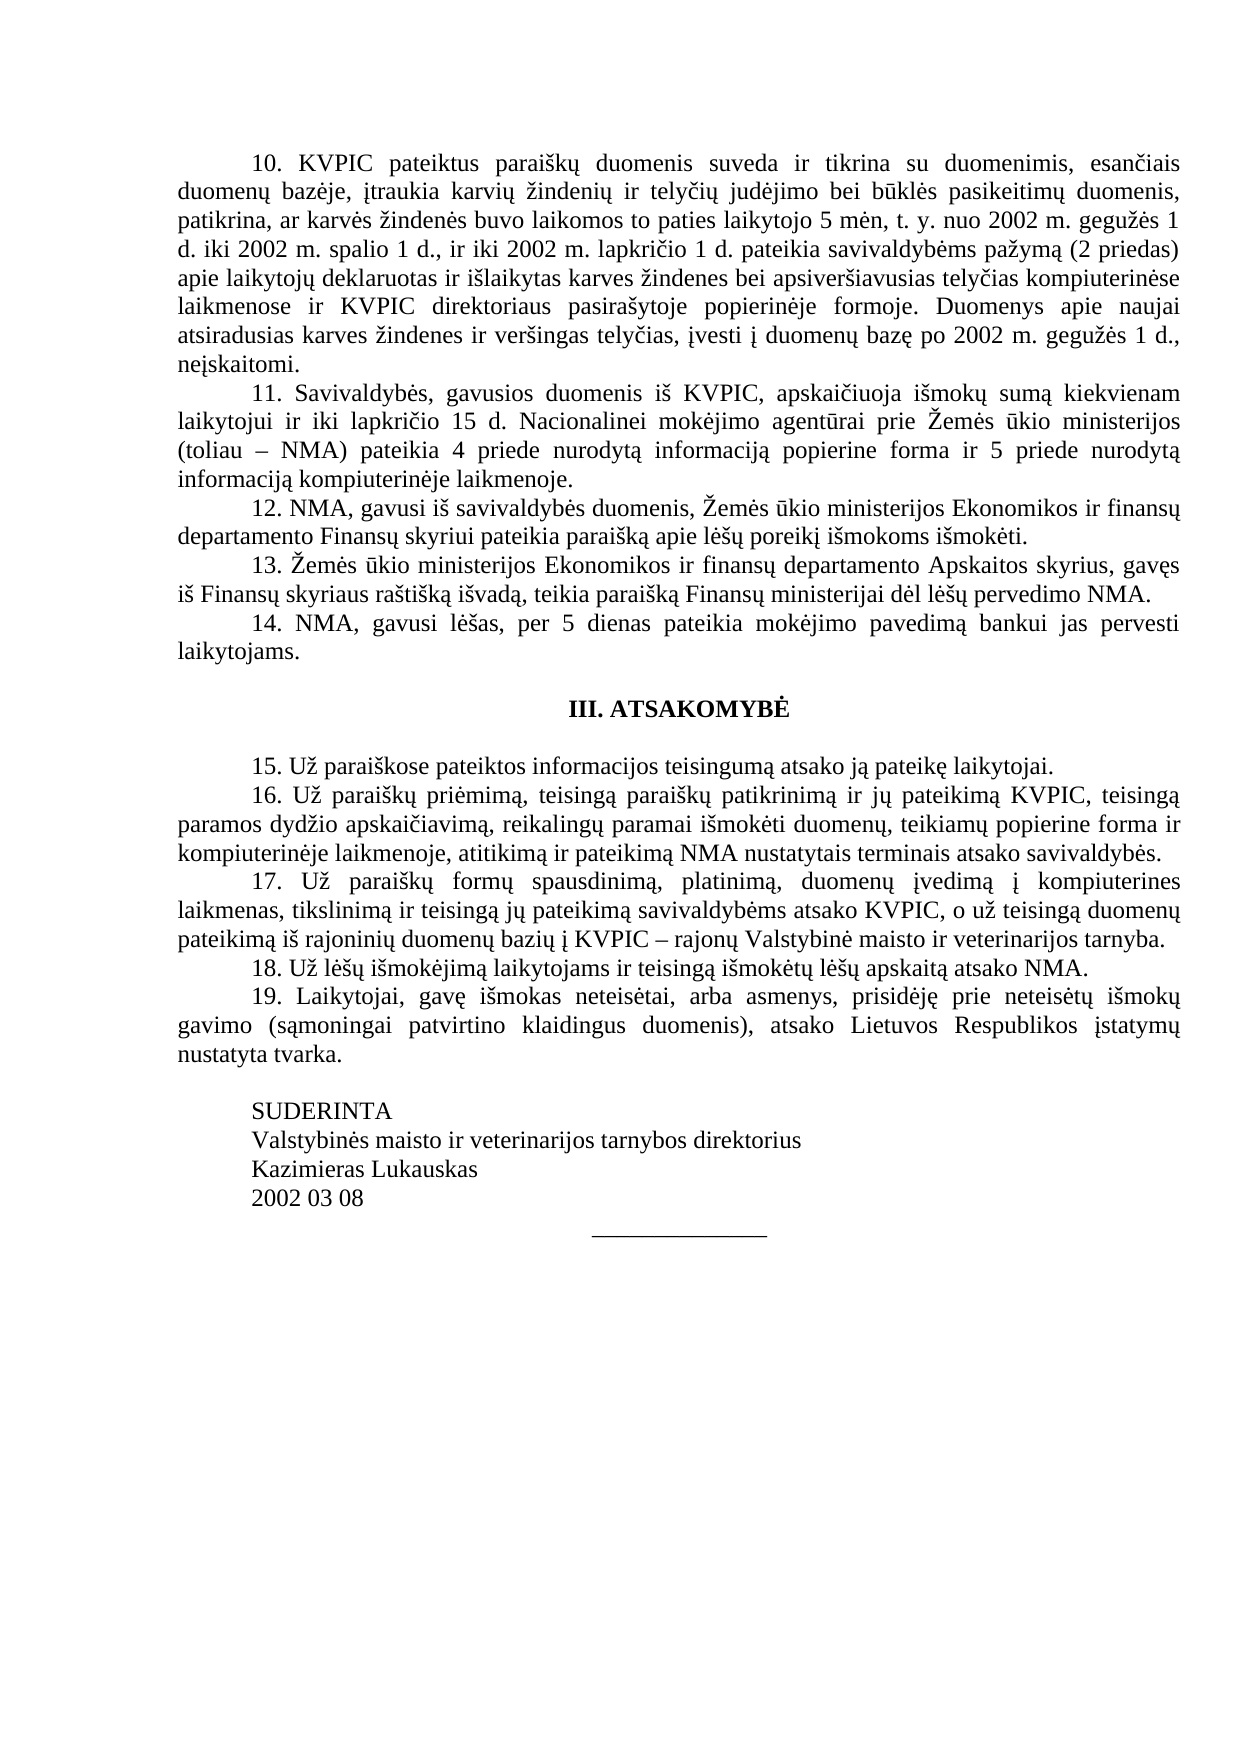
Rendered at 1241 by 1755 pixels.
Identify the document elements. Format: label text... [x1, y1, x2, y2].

text SUDERINTA [177, 1096, 1181, 1125]
text 2002 03 08 [177, 1183, 1181, 1211]
text 16. Už paraiškų priėmimą, teisingą paraiškų patikrinimą ir jų pateikimą KVPIC, teisingą paramos dydžio apskaičiavimą, reikalingų paramai išmokėti duomenų, teikiamų popierine forma ir kompiuterinėje laikmenoje, atitikimą ir pateikimą NMA nustatytais terminais atsako savivaldybės. [177, 780, 1181, 866]
text 14. NMA, gavusi lėšas, per 5 dienas pateikia mokėjimo pavedimą bankui jas pervesti laikytojams. [177, 608, 1181, 665]
text ______________ [177, 1211, 1181, 1240]
text 12. NMA, gavusi iš savivaldybės duomenis, Žemės ūkio ministerijos Ekonomikos ir finansų departamento Finansų skyriui pateikia paraišką apie lėšų poreikį išmokoms išmokėti. [177, 493, 1181, 550]
text 18. Už lėšų išmokėjimą laikytojams ir teisingą išmokėtų lėšų apskaitą atsako NMA. [177, 953, 1181, 981]
text 10. KVPIC pateiktus paraiškų duomenis suveda ir tikrina su duomenimis, esančiais duomenų bazėje, įtraukia karvių žindenių ir telyčių judėjimo bei būklės pasikeitimų duomenis, patikrina, ar karvės žindenės buvo laikomos to paties laikytojo 5 mėn, t. y. nuo 2002 m. gegužės 1 d. iki 2002 m. spalio 1 d., ir iki 2002 m. lapkričio 1 d. pateikia savivaldybėms pažymą (2 priedas) apie laikytojų deklaruotas ir išlaikytas karves žindenes bei apsiveršiavusias telyčias kompiuterinėse laikmenose ir KVPIC direktoriaus pasirašytoje popierinėje formoje. Duomenys apie naujai atsiradusias karves žindenes ir veršingas telyčias, įvesti į duomenų bazę po 2002 m. gegužės 1 d., neįskaitomi. [177, 148, 1181, 378]
text 17. Už paraiškų formų spausdinimą, platinimą, duomenų įvedimą į kompiuterines laikmenas, tikslinimą ir teisingą jų pateikimą savivaldybėms atsako KVPIC, o už teisingą duomenų pateikimą iš rajoninių duomenų bazių į KVPIC – rajonų Valstybinė maisto ir veterinarijos tarnyba. [177, 866, 1181, 953]
text 11. Savivaldybės, gavusios duomenis iš KVPIC, apskaičiuoja išmokų sumą kiekvienam laikytojui ir iki lapkričio 15 d. Nacionalinei mokėjimo agentūrai prie Žemės ūkio ministerijos (toliau – NMA) pateikia 4 priede nurodytą informaciją popierine forma ir 5 priede nurodytą informaciją kompiuterinėje laikmenoje. [177, 378, 1181, 493]
text Valstybinės maisto ir veterinarijos tarnybos direktorius [177, 1125, 1181, 1154]
text 13. Žemės ūkio ministerijos Ekonomikos ir finansų departamento Apskaitos skyrius, gavęs iš Finansų skyriaus raštišką išvadą, teikia paraišką Finansų ministerijai dėl lėšų pervedimo NMA. [177, 550, 1181, 608]
text Kazimieras Lukauskas [177, 1154, 1181, 1183]
text 15. Už paraiškose pateiktos informacijos teisingumą atsako ją pateikę laikytojai. [177, 751, 1181, 780]
text 19. Laikytojai, gavę išmokas neteisėtai, arba asmenys, prisidėję prie neteisėtų išmokų gavimo (sąmoningai patvirtino klaidingus duomenis), atsako Lietuvos Respublikos įstatymų nustatyta tvarka. [177, 981, 1181, 1068]
text III. ATSAKOMYBĖ [177, 694, 1181, 723]
